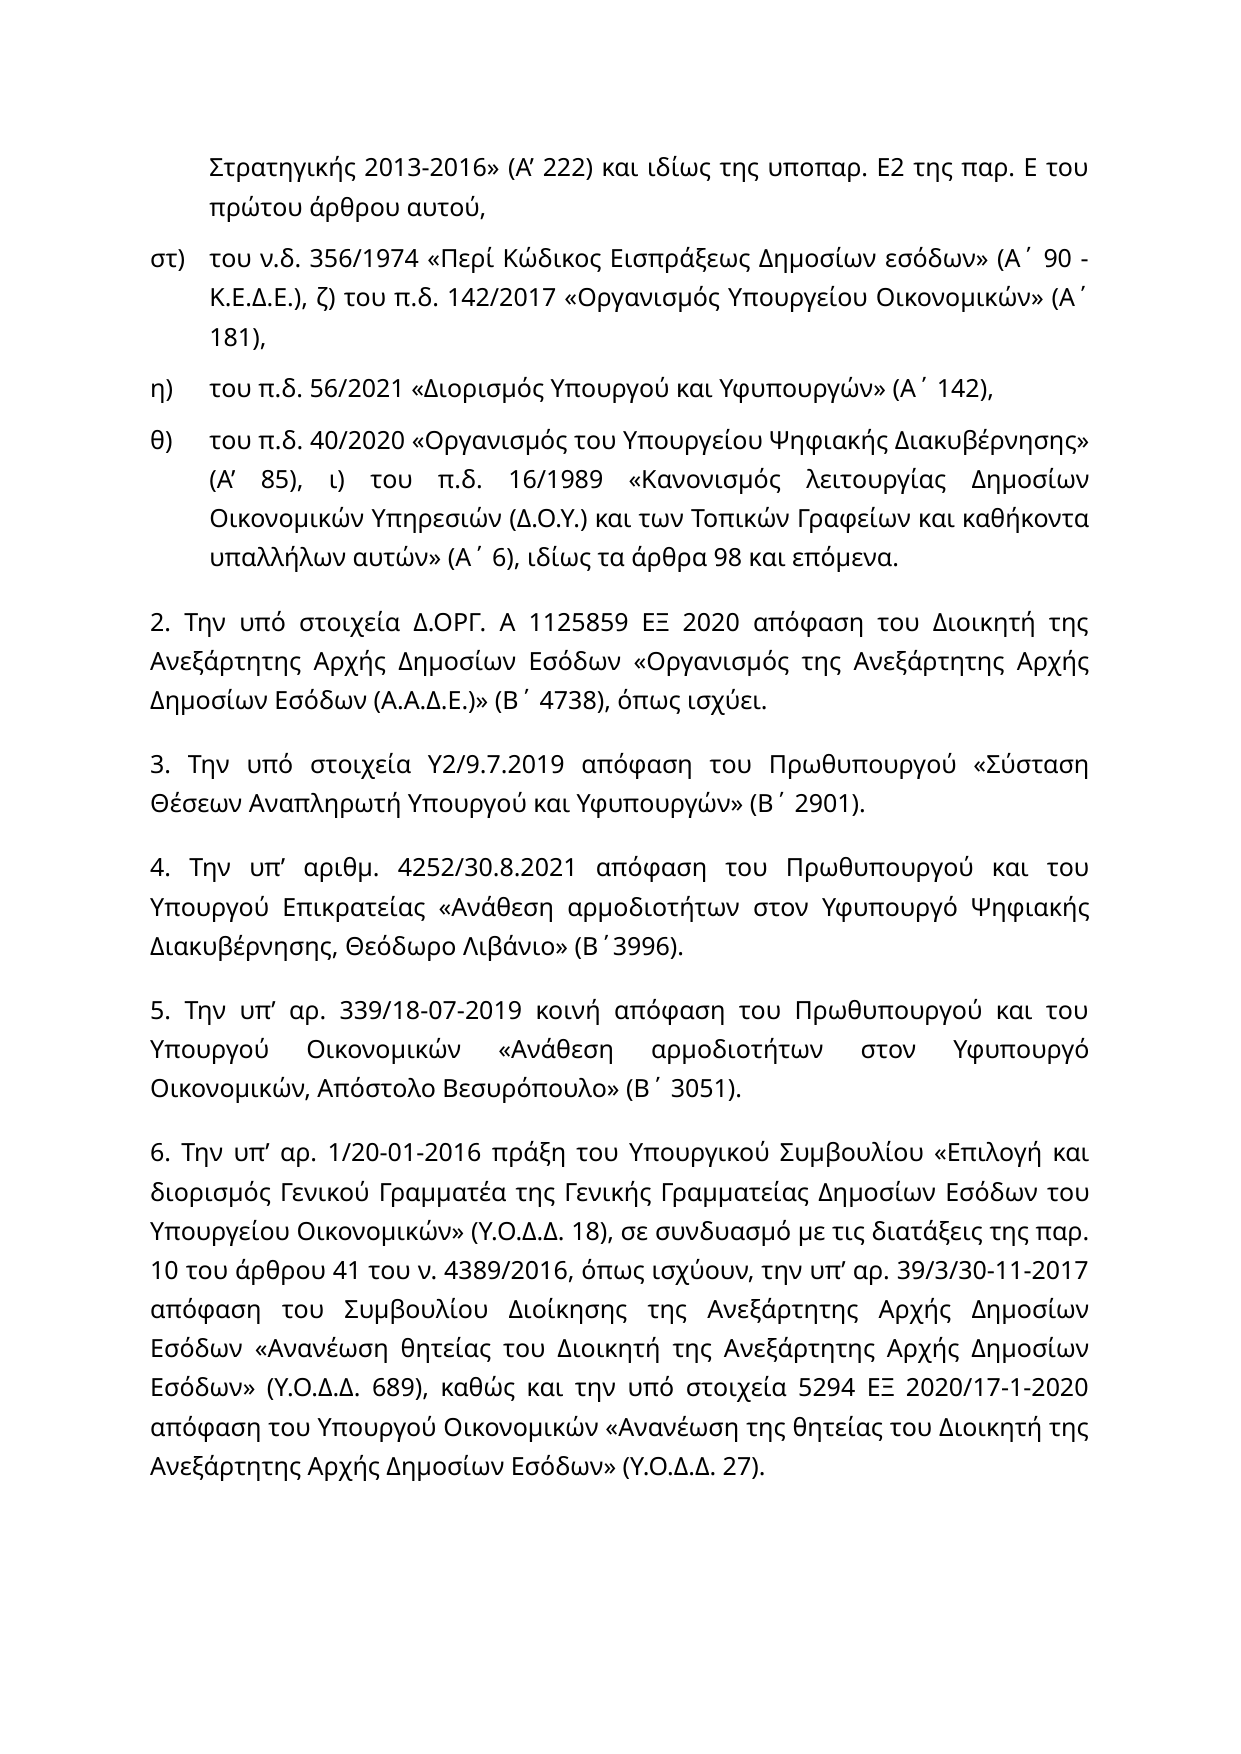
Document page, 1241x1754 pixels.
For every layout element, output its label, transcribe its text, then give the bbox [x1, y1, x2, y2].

text 6. Την υπ’ αρ. 1/20-01-2016 πράξη του Υπουργικού Συμβουλίου «Επιλογή και διορισμός Γενικού Γραμματέα της Γενικής Γραμματείας Δημοσίων Εσόδων του Υπουργείου Οικονομικών» (Υ.Ο.Δ.Δ. 18), σε συνδυασμό με τις διατάξεις της παρ. 10 του άρθρου 41 του ν. 4389/2016, όπως ισχύουν, την υπ’ αρ. 39/3/30-11-2017 απόφαση του Συμβουλίου Διοίκησης της Ανεξάρτητης Αρχής Δημοσίων Εσόδων «Ανανέωση θητείας του Διοικητή της Ανεξάρτητης Αρχής Δημοσίων Εσόδων» (Υ.Ο.Δ.Δ. 689), καθώς και την υπό στοιχεία 5294 ΕΞ 2020/17-1-2020 απόφαση του Υπουργού Οικονομικών «Ανανέωση της θητείας του Διοικητή της Ανεξάρτητης Αρχής Δημοσίων Εσόδων» (Υ.Ο.Δ.Δ. 27). [150, 1135, 1090, 1482]
list στ) του ν.δ. 356/1974 «Περί Κώδικος Εισπράξεως Δημοσίων εσόδων» (Α΄ 90 - Κ.Ε.Δ.Ε.), ζ) του π.δ. 142/2017 «Οργανισμός Υπουργείου Οικονομικών» (Α΄ 181), [150, 241, 1090, 353]
list Στρατηγικής 2013-2016» (Α’ 222) και ιδίως της υποπαρ. Ε2 της παρ. Ε του πρώτου άρθρου αυτού, [150, 150, 1090, 223]
text 4. Την υπ’ αριθμ. 4252/30.8.2021 απόφαση του Πρωθυπουργού και του Υπουργού Επικρατείας «Ανάθεση αρμοδιοτήτων στον Υφυπουργό Ψηφιακής Διακυβέρνησης, Θεόδωρο Λιβάνιο» (Β΄3996). [150, 850, 1090, 962]
text 2. Την υπό στοιχεία Δ.ΟΡΓ. Α 1125859 ΕΞ 2020 απόφαση του Διοικητή της Ανεξάρτητης Αρχής Δημοσίων Εσόδων «Οργανισμός της Ανεξάρτητης Αρχής Δημοσίων Εσόδων (Α.Α.Δ.Ε.)» (Β΄ 4738), όπως ισχύει. [150, 604, 1090, 717]
list θ) του π.δ. 40/2020 «Οργανισμός του Υπουργείου Ψηφιακής Διακυβέρνησης» (Α’ 85), ι) του π.δ. 16/1989 «Κανονισμός λειτουργίας Δημοσίων Οικονομικών Υπηρεσιών (Δ.Ο.Υ.) και των Τοπικών Γραφείων και καθήκοντα υπαλλήλων αυτών» (Α΄ 6), ιδίως τα άρθρα 98 και επόμενα. [150, 422, 1090, 574]
text 5. Την υπ’ αρ. 339/18-07-2019 κοινή απόφαση του Πρωθυπουργού και του Υπουργού Οικονομικών «Ανάθεση αρμοδιοτήτων στον Υφυπουργό Οικονομικών, Απόστολο Βεσυρόπουλο» (Β΄ 3051). [150, 992, 1090, 1105]
text 3. Την υπό στοιχεία Υ2/9.7.2019 απόφαση του Πρωθυπουργού «Σύσταση Θέσεων Αναπληρωτή Υπουργού και Υφυπουργών» (Β΄ 2901). [150, 747, 1090, 820]
list η) του π.δ. 56/2021 «Διορισμός Υπουργού και Υφυπουργών» (Α΄ 142), [150, 371, 1090, 405]
